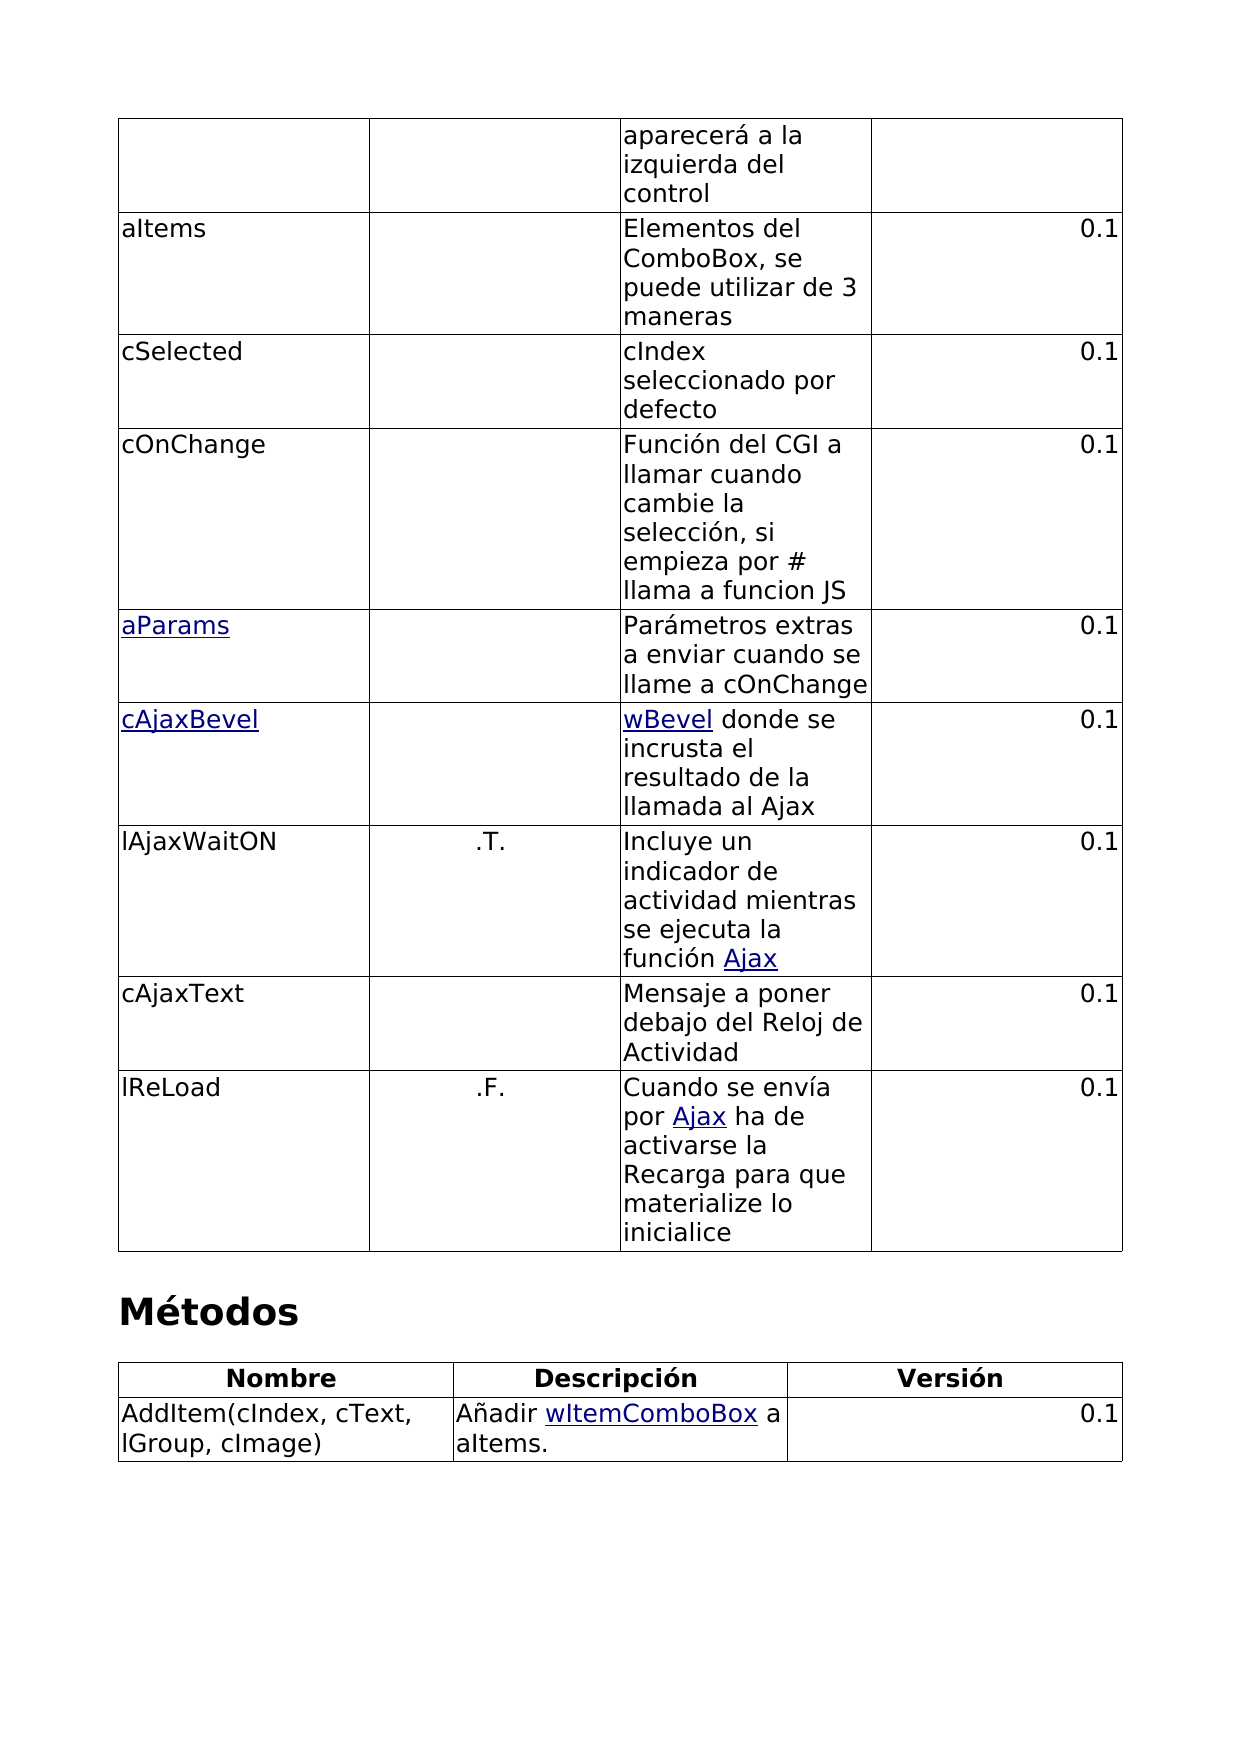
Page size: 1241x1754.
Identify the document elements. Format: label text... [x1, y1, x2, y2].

subtitle Métodos [118, 1291, 1122, 1334]
table_cell Cuando se envía por Ajax ha de activarse la Recarga para que materialize lo inicialice [621, 1071, 871, 1251]
table_cell 0.1 [788, 1398, 1122, 1461]
table_cell cOnChange [119, 429, 369, 608]
table_cell [370, 610, 620, 702]
table_cell 0.1 [872, 610, 1122, 702]
table_cell aItems [119, 213, 369, 334]
table_cell [370, 703, 620, 824]
table_cell 0.1 [872, 213, 1122, 334]
table_cell cAjaxBevel [119, 703, 369, 824]
table_header Nombre [119, 1363, 453, 1397]
table_cell [370, 977, 620, 1070]
table_cell cIndex seleccionado por defecto [621, 335, 871, 428]
table_cell Mensaje a poner debajo del Reloj de Actividad [621, 977, 871, 1070]
table_cell aParams [119, 610, 369, 702]
table_cell .T. [370, 826, 620, 976]
table_header Descripción [454, 1363, 787, 1397]
table_cell Función del CGI a llamar cuando cambie la selección, si empieza por # llama a funcion JS [621, 429, 871, 608]
table_cell Parámetros extras a enviar cuando se llame a cOnChange [621, 610, 871, 702]
table_cell aparecerá a la izquierda del control [621, 119, 871, 212]
table_cell 0.1 [872, 826, 1122, 976]
table_cell [370, 335, 620, 428]
table_cell cSelected [119, 335, 369, 428]
table_cell [370, 119, 620, 212]
table_cell AddItem(cIndex, cText, lGroup, cImage) [119, 1398, 453, 1461]
table_cell [119, 119, 369, 212]
table_cell cAjaxText [119, 977, 369, 1070]
table_cell [370, 213, 620, 334]
table_cell 0.1 [872, 429, 1122, 608]
table_cell Incluye un indicador de actividad mientras se ejecuta la función Ajax [621, 826, 871, 976]
table_cell lAjaxWaitON [119, 826, 369, 976]
table_header Versión [788, 1363, 1122, 1397]
table_cell 0.1 [872, 977, 1122, 1070]
table_cell Añadir wItemComboBox a aItems. [454, 1398, 787, 1461]
table_cell 0.1 [872, 1071, 1122, 1251]
table_cell [872, 119, 1122, 212]
table_cell lReLoad [119, 1071, 369, 1251]
table_cell [370, 429, 620, 608]
table_cell Elementos del ComboBox, se puede utilizar de 3 maneras [621, 213, 871, 334]
table_cell 0.1 [872, 335, 1122, 428]
table_cell .F. [370, 1071, 620, 1251]
table_cell 0.1 [872, 703, 1122, 824]
table_cell wBevel donde se incrusta el resultado de la llamada al Ajax [621, 703, 871, 824]
